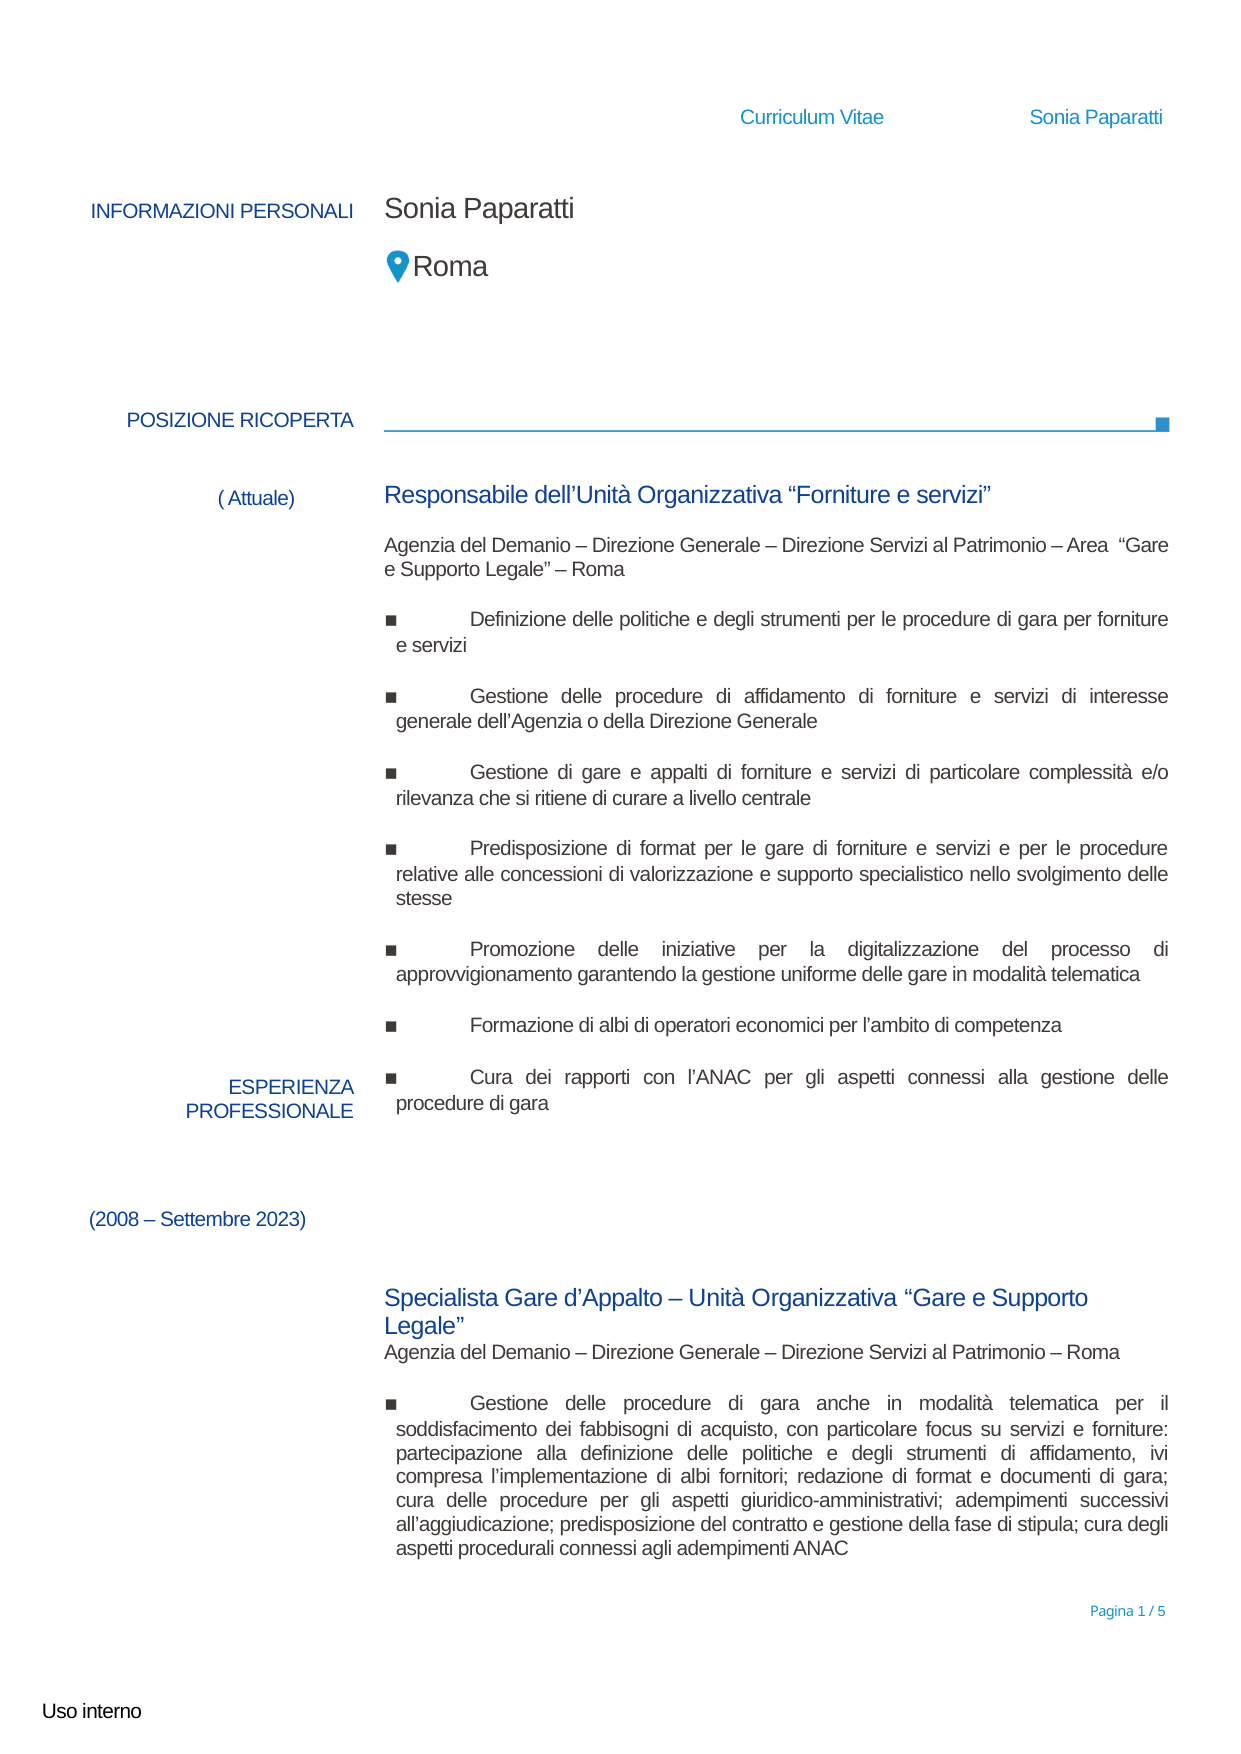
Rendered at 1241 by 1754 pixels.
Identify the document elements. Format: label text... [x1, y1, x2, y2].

table_cell Responsabile dell’Unità Organizzativa “Forniture e servizi” Agenzia del Demanio – Direzione Generale – Direzione Servizi al Patrimonio – Area “Gare e Supporto Legale” – Roma Definizione delle politiche e degli strumenti per le procedure di gara per forniture e servizi Gestione delle procedure di affidamento di forniture e servizi di interesse generale dell’Agenzia o della Direzione Generale Gestione di gare e appalti di forniture e servizi di particolare complessità e/o rilevanza che si ritiene di curare a livello centrale Predisposizione di format per le gare di forniture e servizi e per le procedure relative alle concessioni di valorizzazione e supporto specialistico nello svolgimento delle stesse Promozione delle iniziative per la digitalizzazione del processo di approvvigionamento garantendo la gestione uniforme delle gare in modalità telematica Formazione di albi di operatori economici per l’ambito di competenza Cura dei rapporti con l’ANAC per gli aspetti connessi alla gestione delle procedure di gara Specialista Gare d’Appalto – Unità Organizzativa “Gare e Supporto Legale” Agenzia del Demanio – Direzione Generale – Direzione Servizi al Patrimonio – Roma Gestione delle procedure di gara anche in modalità telematica per il soddisfacimento dei fabbisogni di acquisto, con particolare focus su servizi e forniture: partecipazione alla definizione delle politiche e degli strumenti di affidamento, ivi compresa l’implementazione di albi fornitori; redazione di format e documenti di gara; cura delle procedure per gli aspetti giuridico-amministrativi; adempimenti successivi all’aggiudicazione; predisposizione del contratto e gestione della fase di stipula; cura degli aspetti procedurali connessi agli adempimenti ANAC Sviluppo delle procedure di gara relative alle concessioni di valorizzazione: partecipazione alla definizione delle politiche e degli strumenti per l’avvio delle procedure; predisposizione dei format di gara Supporto tecnico specialistico in materia di appalti e nell’ambito degli strumenti di valorizzazione del patrimonio pubblico Cura delle trattazioni complesse in materia di contrattualistica pubblica di interesse generale per l’Agenzia Elaborazione di linee guida ed atti interni di indirizzo in materia di appalti e contrattualistica pubblica Referente DSP per l’implementazione di un nuovo sitema digitale per l’informatizzazione dei processi di affidamento dell’Agenzia Relatrice in corsi di aggiornamento e approfondimento specialistico organizzati per risorse interne dell’Agenzia in materia di procedure di gara, accesso agli atti e adempimenti ANAC Relatrice per conto dell’Agenzia al meeting del 2 dicembre 2022 “La concessione di valorizzazione: strumento di Partenariato Pubblico Privato nei programmi di valorizzazione del patrimonio immobiliare pubblico – Focus tecnico-giuridico e modalità attuative”, con una presentazione dal titolo “I bandi di gara: struttura del bando, modalità di svolgimento della gara e di presentazione delle offerte, criteri di aggiudicazione”, nell’ambito dall’Atelier di sperimentazione “Valorizzazione del patrimonio immobiliare pubblico (VPI)” del Progetto ITALIAE del Dipartimento per gli Affari Regionali e le Autonomie della Presidenza del Consiglio dei Ministri Referente Trasparenza per la Direzione Servizi al Patrimonio Funzione di raccordo per l’adempimento degli obblighi di pubblicazione previsti dalla normativa vigente in relazione all’ambito di competenza della Direzione di appartenenza: supporto specialistico; acquisizione degli elementi informativi oggetto di pubblicazione, verifica circa la rispondenza dei medesimi ai requisiti di legge e trasmissione per la pubblicazione; aggiornamento del Registro degli accessi agli atti della DSP Addetta ufficio gare e contenzioso - Roma Società Multiservice – Roma Addetta ufficio gare e contenzioso: predisposizione documentazione di gara; partecipazione alle sedute pubbliche di gara in rappresentanza della società; supporto giuridico-legale per gli accessi agli atti e nella varie fasi di partecipazione alle procedure selettive, ivi inclusa la fase di stipula dei contratti aggiudicati e nella successiva esecuzione del servizio; partecipazione ad incontri con AVCP (ora ANAC) in sede consultiva Libera professione - Praticante Avvocato Studio legale – Messina Praticante Avvocato con studio in Messina. Specializzazione in diritto civile e amministrativo. [384, 432, 1169, 1584]
table_header ESPERIENZA PROFESSIONALE [89, 1075, 384, 1122]
table_cell [384, 343, 1169, 384]
table_cell [89, 250, 384, 384]
table_cell Roma [384, 250, 1169, 307]
table_cell [384, 384, 1169, 408]
table_header Sonia Paparatti [384, 190, 1169, 226]
table_cell ( Attuale) [89, 432, 384, 1075]
table_cell [89, 384, 384, 408]
table_cell POSIZIONE RICOPERTA [89, 408, 384, 432]
table_cell [89, 226, 1169, 249]
table_cell (2008 – Settembre 2023) [89, 1122, 384, 1584]
table_header INFORMAZIONI PERSONALI [89, 190, 384, 226]
table_cell [384, 307, 1169, 342]
table_cell [384, 408, 1169, 429]
